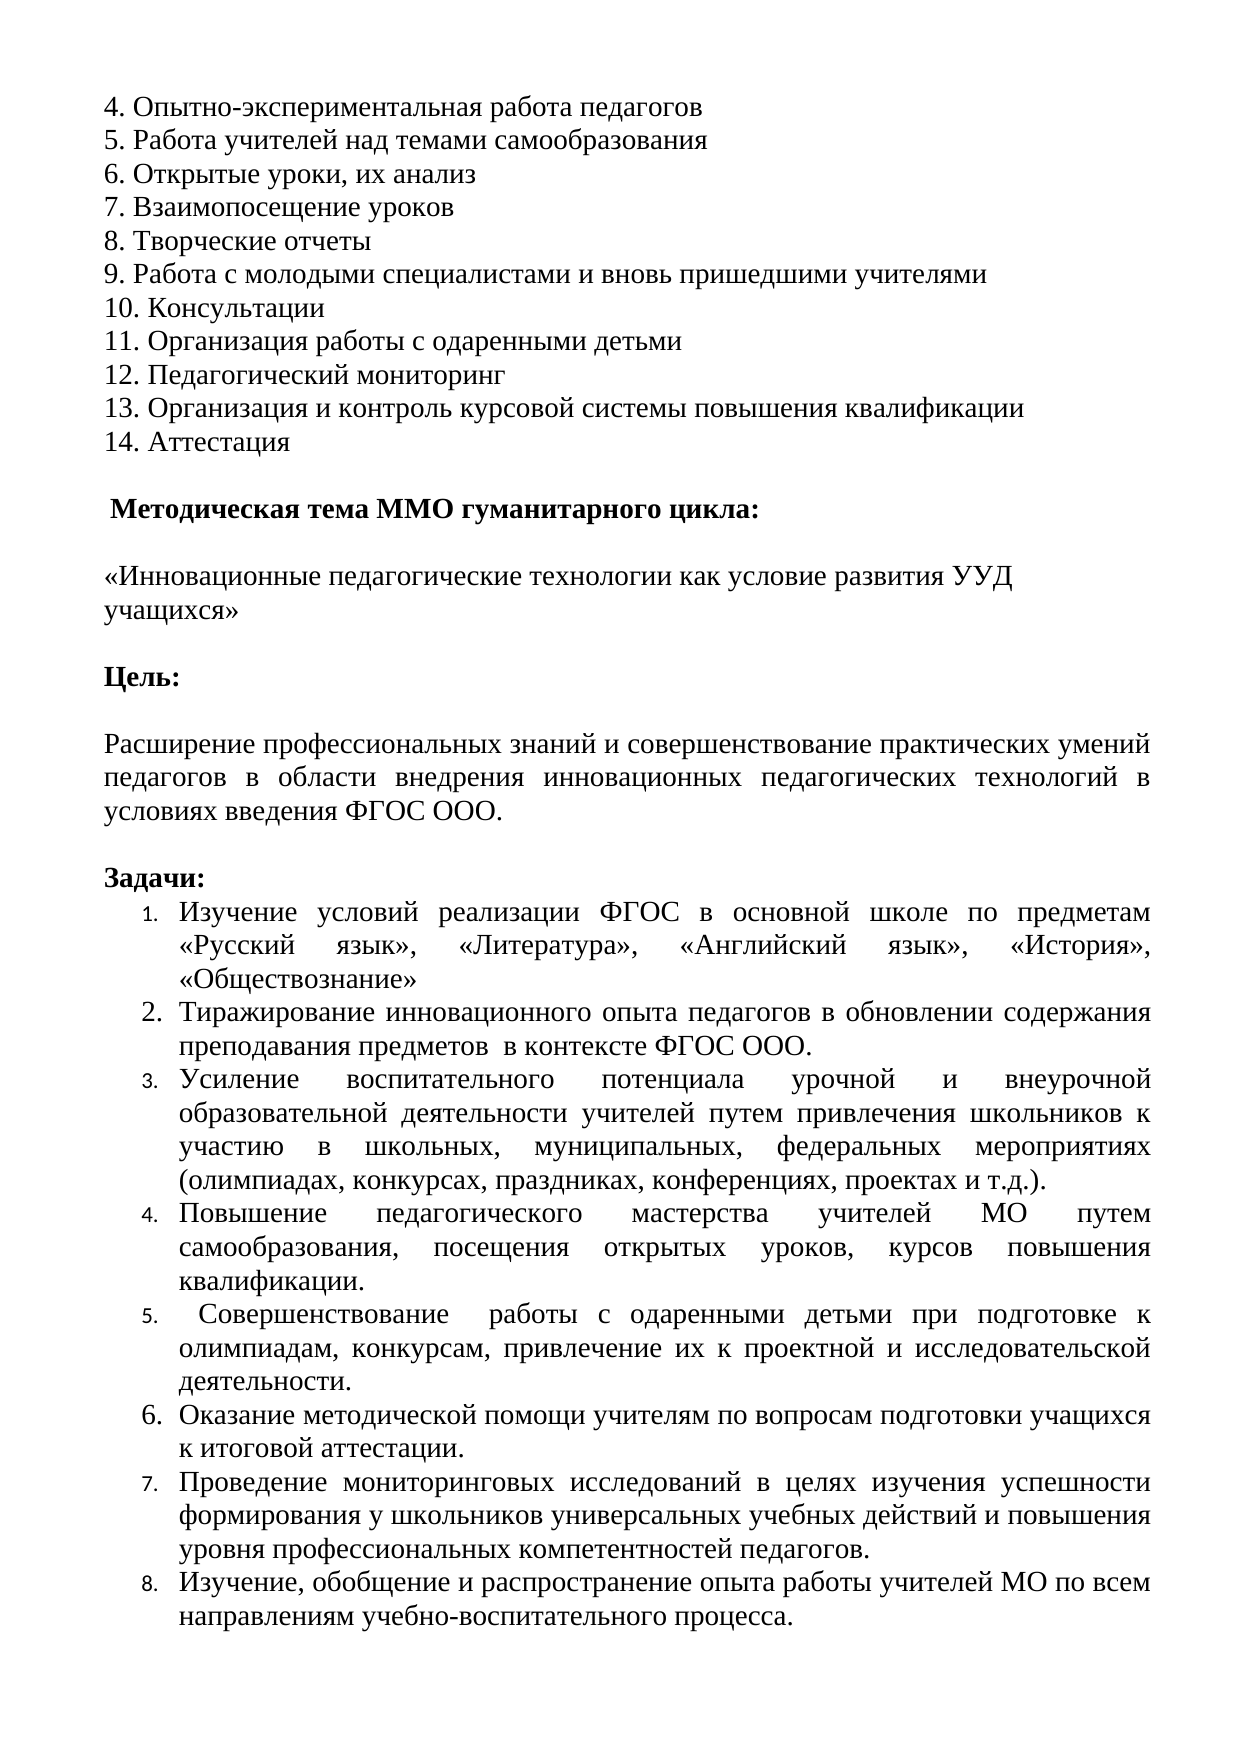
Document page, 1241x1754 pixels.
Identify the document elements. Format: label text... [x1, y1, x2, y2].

text 6. Открытые уроки, их анализ [103, 156, 1152, 189]
list Проведение мониторинговых исследований в целях изучения успешности формирования у школьников универсальных учебных действий и повышения уровня профессиональных компетентностей педагогов. [141, 1464, 1152, 1564]
text 9. Работа с молодыми специалистами и вновь пришедшими учителями [103, 256, 1152, 290]
text 10. Консультации [103, 290, 1152, 323]
list Оказание методической помощи учителям по вопросам подготовки учащихся к итоговой аттестации. [141, 1397, 1152, 1464]
text 12. Педагогический мониторинг [103, 357, 1152, 391]
list Совершенствование работы с одаренными детьми при подготовке к олимпиадам, конкурсам, привлечение их к проектной и исследовательской деятельности. [141, 1296, 1152, 1397]
text 11. Организация работы с одаренными детьми [103, 323, 1152, 357]
text «Инновационные педагогические технологии как условие развития УУД учащихся» [103, 558, 1152, 625]
text Методическая тема ММО гуманитарного цикла: [103, 491, 1152, 525]
text Цель: [103, 659, 1152, 692]
text Расширение профессиональных знаний и совершенствование практических умений педагогов в области внедрения инновационных педагогических технологий в условиях введения ФГОС ООО. [103, 726, 1152, 827]
text 5. Работа учителей над темами самообразования [103, 122, 1152, 156]
list Усиление воспитательного потенциала урочной и внеурочной образовательной деятельности учителей путем привлечения школьников к участию в школьных, муниципальных, федеральных мероприятиях (олимпиадах, конкурсах, праздниках, конференциях, проектах и т.д.). [141, 1061, 1152, 1196]
list Изучение, обобщение и распространение опыта работы учителей МО по всем направлениям учебно-воспитательного процесса. [141, 1564, 1152, 1632]
text 13. Организация и контроль курсовой системы повышения квалификации [103, 391, 1152, 424]
text 7. Взаимопосещение уроков [103, 189, 1152, 223]
text Задачи: [103, 860, 1152, 894]
text 14. Аттестация [103, 424, 1152, 458]
list Изучение условий реализации ФГОС в основной школе по предметам «Русский язык», «Литература», «Английский язык», «История», «Обществознание» [141, 894, 1152, 994]
text 8. Творческие отчеты [103, 223, 1152, 256]
list Повышение педагогического мастерства учителей МО путем самообразования, посещения открытых уроков, курсов повышения квалификации. [141, 1196, 1152, 1296]
text 4. Опытно-экспериментальная работа педагогов [103, 89, 1152, 122]
list Тиражирование инновационного опыта педагогов в обновлении содержания преподавания предметов в контексте ФГОС ООО. [141, 994, 1152, 1061]
